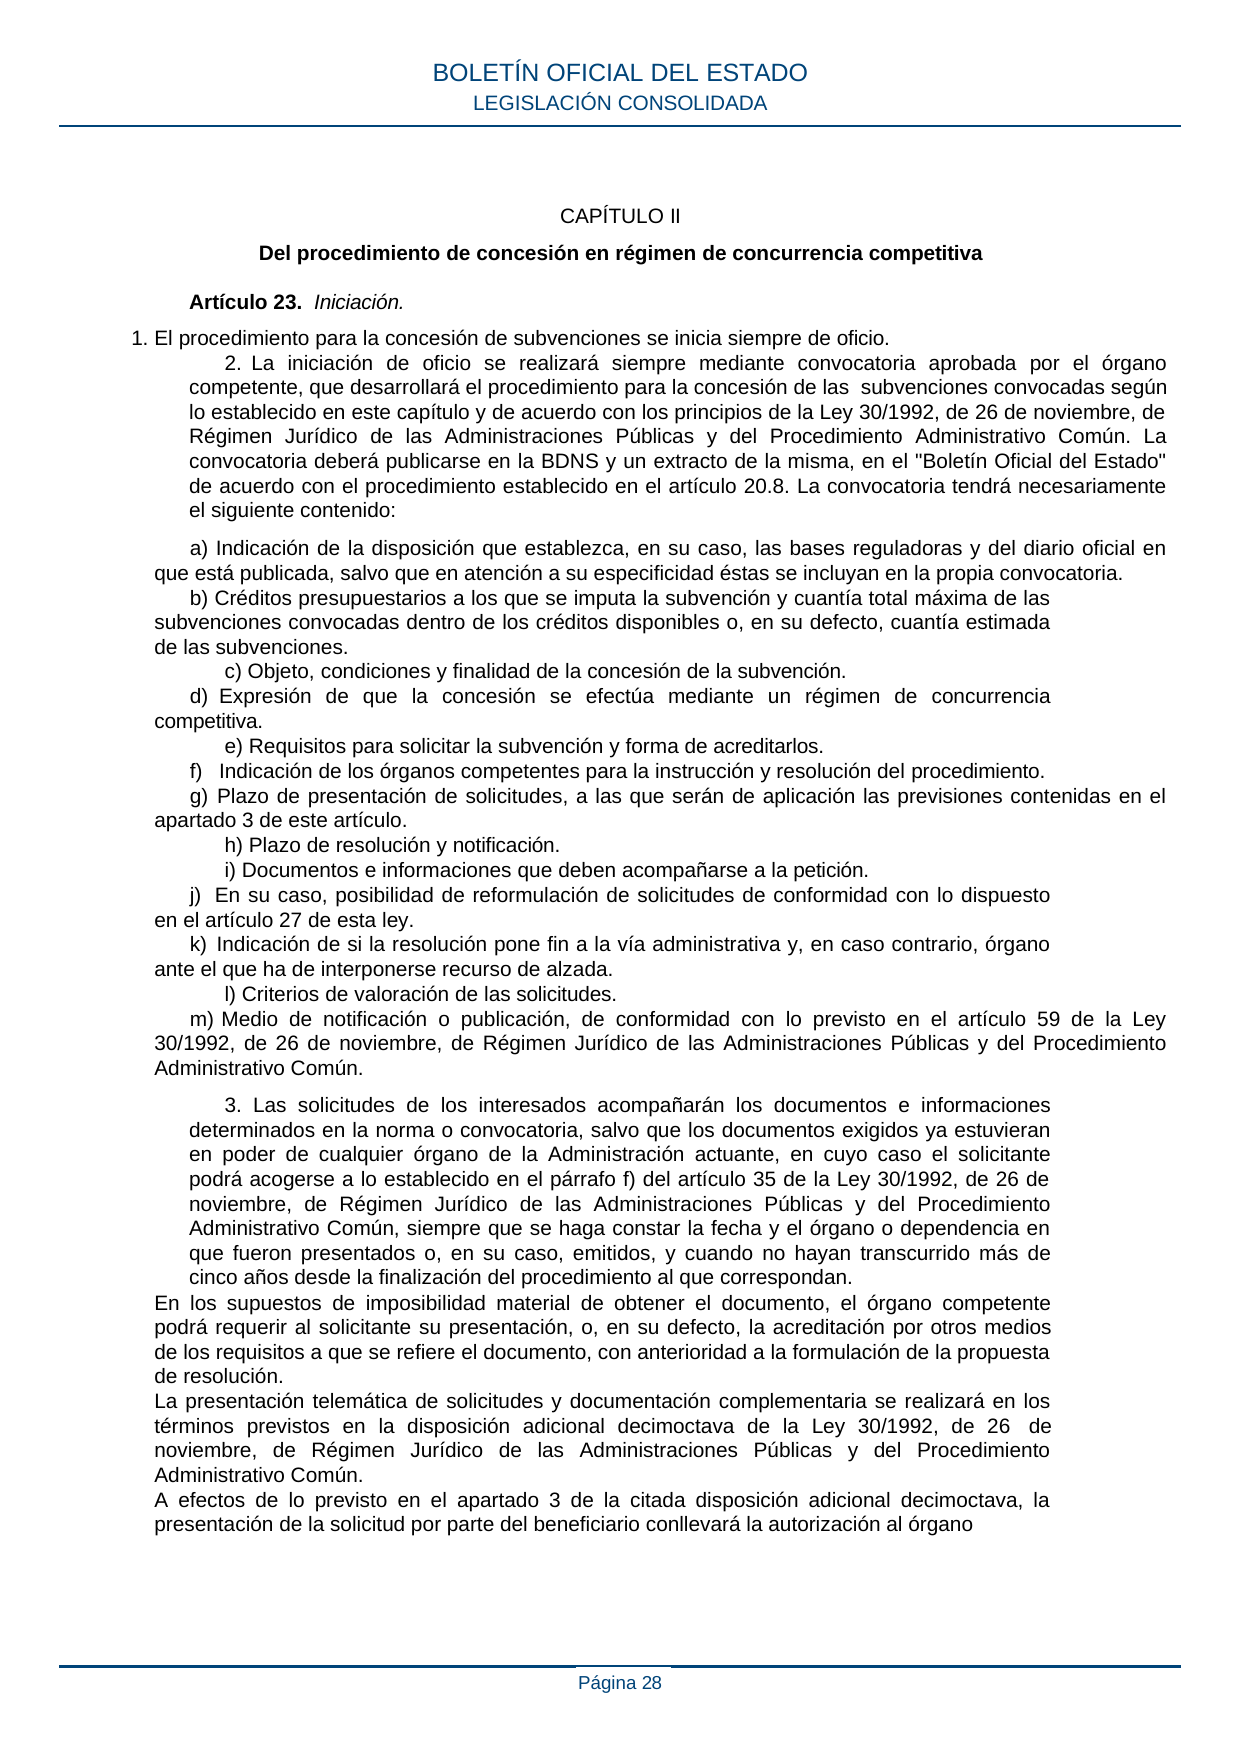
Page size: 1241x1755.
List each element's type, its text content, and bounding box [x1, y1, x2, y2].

list Documentos e informaciones que deben acompañarse a la petición. [224, 858, 1168, 882]
text La presentación telemática de solicitudes y documentación complementaria se realizará en los términos previstos en la disposición adicional decimoctava de la Ley 30/1992, de 26 de noviembre, de Régimen Jurídico de las Administraciones Públicas y del Procedimiento Administrativo Común. [154, 1389, 1052, 1487]
list Expresión de que la concesión se efectúa mediante un régimen de concurrencia competitiva. [154, 684, 1052, 733]
list Plazo de presentación de solicitudes, a las que serán de aplicación las previsiones contenidas en el apartado 3 de este artículo. [154, 783, 1168, 832]
list Créditos presupuestarios a los que se imputa la subvención y cuantía total máxima de las subvenciones convocadas dentro de los créditos disponibles o, en su defecto, cuantía estimada de las subvenciones. [154, 585, 1052, 658]
text En los supuestos de imposibilidad material de obtener el documento, el órgano competente podrá requerir al solicitante su presentación, o, en su defecto, la acreditación por otros medios de los requisitos a que se refiere el documento, con anterioridad a la formulación de la propuesta de resolución. [154, 1290, 1052, 1388]
text CAPÍTULO II [396, 204, 844, 228]
list En su caso, posibilidad de reformulación de solicitudes de conformidad con lo dispuesto en el artículo 27 de esta ley. [154, 883, 1052, 931]
list Plazo de resolución y notificación. [224, 833, 1168, 857]
list Las solicitudes de los interesados acompañarán los documentos e informaciones determinados en la norma o convocatoria, salvo que los documentos exigidos ya estuvieran en poder de cualquier órgano de la Administración actuante, en cuyo caso el solicitante podrá acogerse a lo establecido en el párrafo f) del artículo 35 de la Ley 30/1992, de 26 de noviembre, de Régimen Jurídico de las Administraciones Públicas y del Procedimiento Administrativo Común, siempre que se haga constar la fecha y el órgano o dependencia en que fueron presentados o, en su caso, emitidos, y cuando no hayan transcurrido más de cinco años desde la finalización del procedimiento al que correspondan. [189, 1093, 1052, 1289]
subtitle Del procedimiento de concesión en régimen de concurrencia competitiva [257, 241, 984, 265]
list La iniciación de oficio se realizará siempre mediante convocatoria aprobada por el órgano competente, que desarrollará el procedimiento para la concesión de las subvenciones convocadas según lo establecido en este capítulo y de acuerdo con los principios de la Ley 30/1992, de 26 de noviembre, de Régimen Jurídico de las Administraciones Públicas y del Procedimiento Administrativo Común. La convocatoria deberá publicarse en la BDNS y un extracto de la misma, en el "Boletín Oficial del Estado" de acuerdo con el procedimiento establecido en el artículo 20.8. La convocatoria tendrá necesariamente el siguiente contenido: [189, 351, 1168, 522]
text Artículo 23. Iniciación. [189, 289, 1168, 313]
list Medio de notificación o publicación, de conformidad con lo previsto en el artículo 59 de la Ley 30/1992, de 26 de noviembre, de Régimen Jurídico de las Administraciones Públicas y del Procedimiento Administrativo Común. [154, 1006, 1168, 1079]
list Criterios de valoración de las solicitudes. [224, 981, 1168, 1005]
list Objeto, condiciones y finalidad de la concesión de la subvención. [224, 659, 1168, 683]
text A efectos de lo previsto en el apartado 3 de la citada disposición adicional decimoctava, la presentación de la solicitud por parte del beneficiario conllevará la autorización al órgano [154, 1488, 1052, 1536]
list Indicación de si la resolución pone fin a la vía administrativa y, en caso contrario, órgano ante el que ha de interponerse recurso de alzada. [154, 932, 1052, 981]
list Requisitos para solicitar la subvención y forma de acreditarlos. [224, 734, 1168, 758]
list Indicación de los órganos competentes para la instrucción y resolución del procedimiento. [154, 759, 1052, 783]
list Indicación de la disposición que establezca, en su caso, las bases reguladoras y del diario oficial en que está publicada, salvo que en atención a su especificidad éstas se incluyan en la propia convocatoria. [154, 536, 1168, 584]
list El procedimiento para la concesión de subvenciones se inicia siempre de oficio. [131, 326, 1168, 349]
